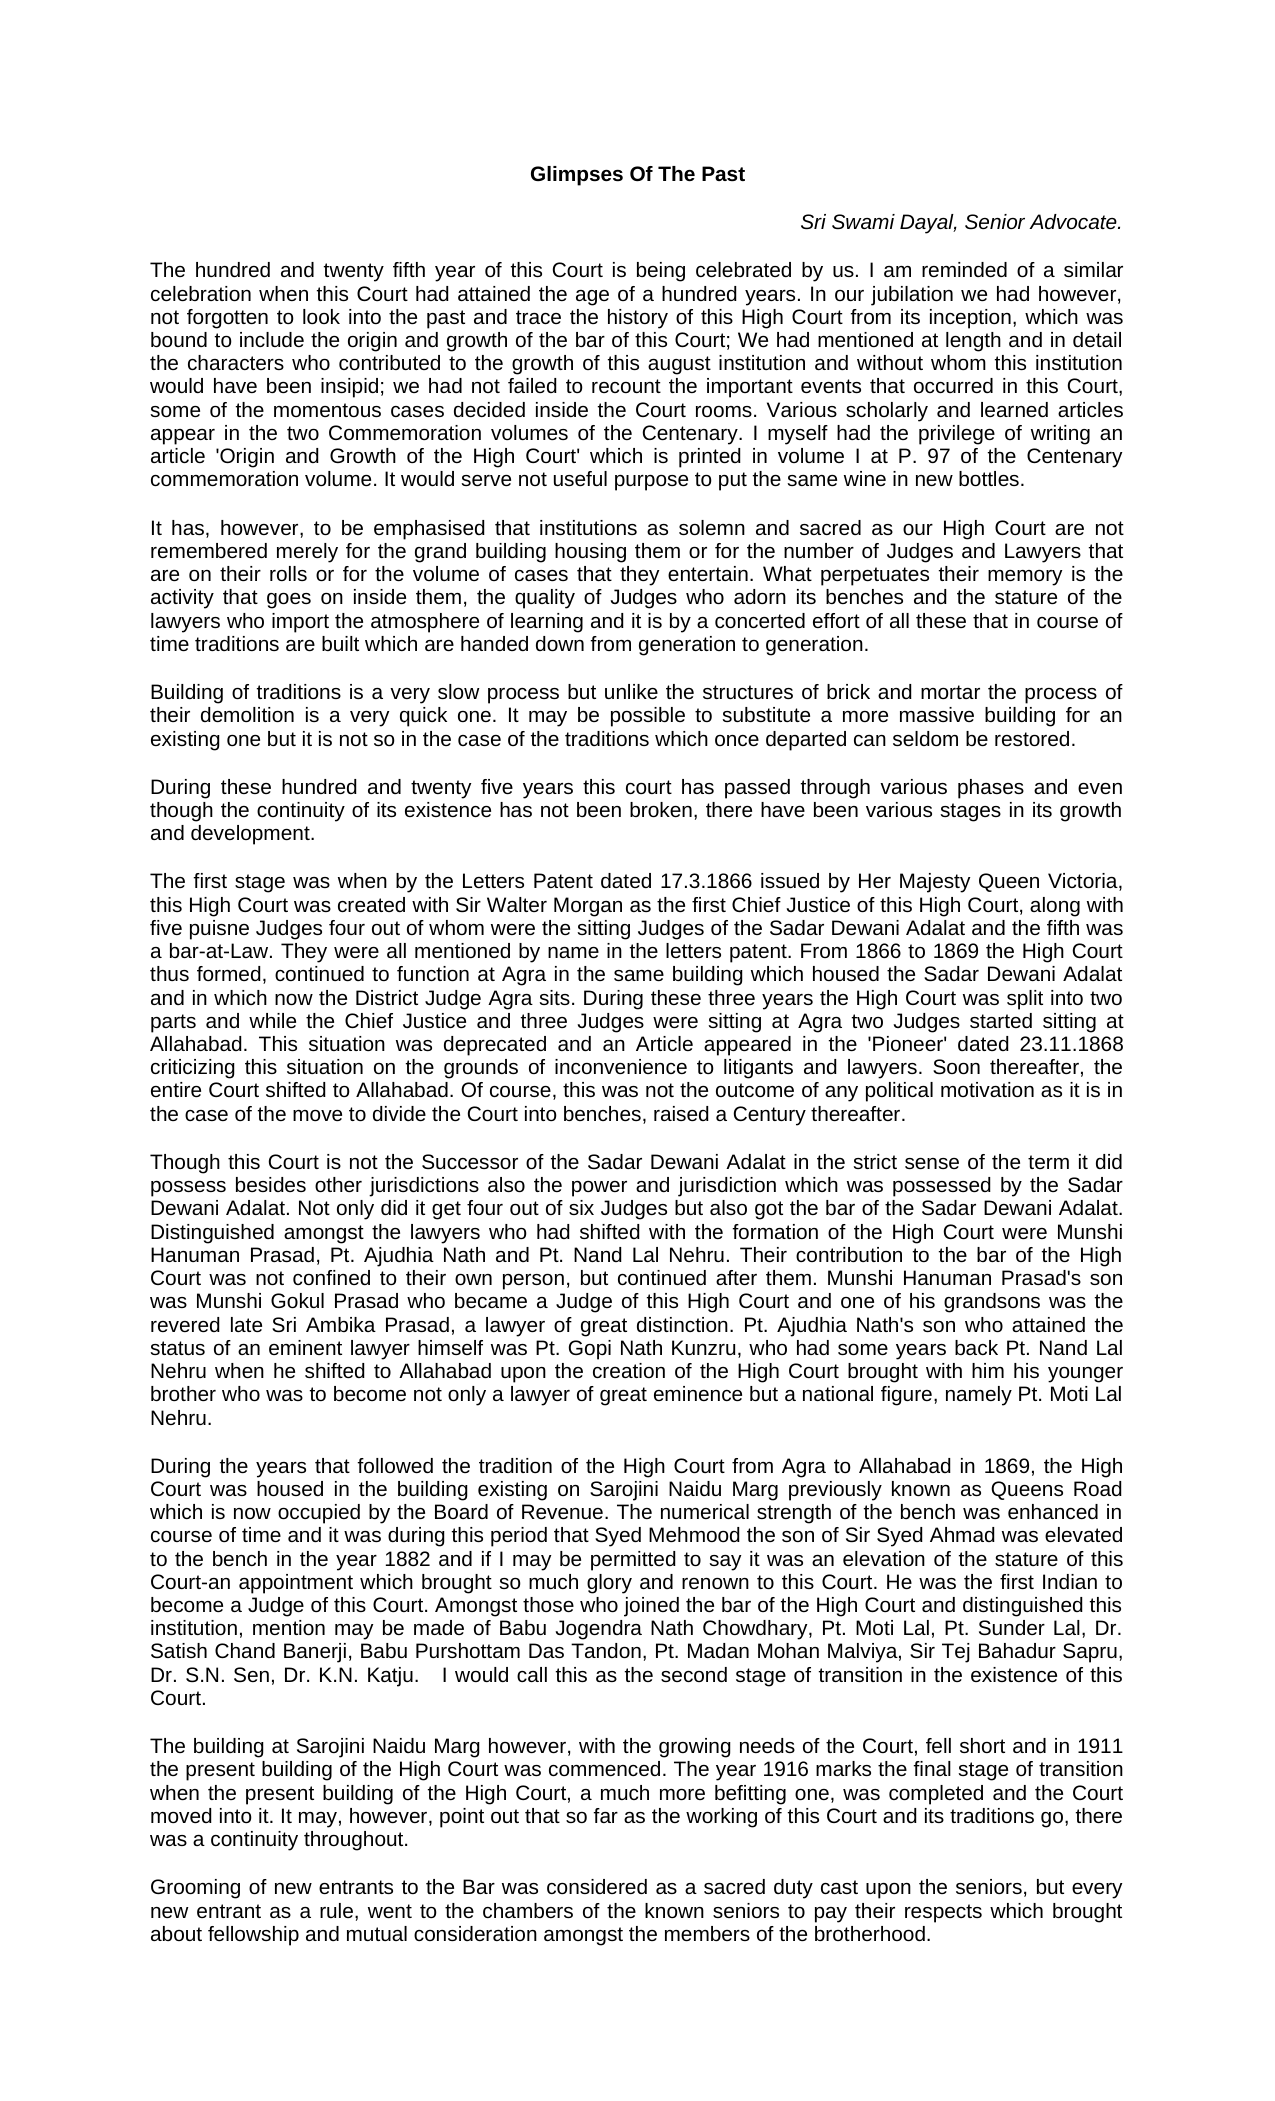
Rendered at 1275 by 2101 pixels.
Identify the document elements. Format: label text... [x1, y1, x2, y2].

text The hundred and twenty fifth year of this Court is being celebrated by us. I am reminded of a similar celebration when this Court had attained the age of a hundred years. In our jubilation we had however, not forgotten to look into the past and trace the history of this High Court from its inception, which was bound to include the origin and growth of the bar of this Court; We had mentioned at length and in detail the characters who contributed to the growth of this august institution and without whom this institution would have been insipid; we had not failed to recount the important events that occurred in this Court, some of the momentous cases decided inside the Court rooms. Various scholarly and learned articles appear in the two Commemoration volumes of the Centenary. I myself had the privilege of writing an article 'Origin and Growth of the High Court' which is printed in volume I at P. 97 of the Centenary commemoration volume. It would serve not useful purpose to put the same wine in new bottles. [150, 259, 1125, 491]
text During these hundred and twenty five years this court has passed through various phases and even though the continuity of its existence has not been broken, there have been various stages in its growth and development. [150, 775, 1125, 845]
text Grooming of new entrants to the Bar was considered as a sacred duty cast upon the seniors, but every new entrant as a rule, went to the chambers of the known seniors to pay their respects which brought about fellowship and mutual consideration amongst the members of the brotherhood. [150, 1876, 1125, 1946]
text It has, however, to be emphasised that institutions as solemn and sacred as our High Court are not remembered merely for the grand building housing them or for the number of Judges and Lawyers that are on their rolls or for the volume of cases that they entertain. What perpetuates their memory is the activity that goes on inside them, the quality of Judges who adorn its benches and the stature of the lawyers who import the atmosphere of learning and it is by a concerted effort of all these that in course of time traditions are built which are handed down from generation to generation. [150, 516, 1125, 656]
text During the years that followed the tradition of the High Court from Agra to Allahabad in 1869, the High Court was housed in the building existing on Sarojini Naidu Marg previously known as Queens Road which is now occupied by the Board of Revenue. The numerical strength of the bench was enhanced in course of time and it was during this period that Syed Mehmood the son of Sir Syed Ahmad was elevated to the bench in the year 1882 and if I may be permitted to say it was an elevation of the stature of this Court-an appointment which brought so much glory and renown to this Court. He was the first Indian to become a Judge of this Court. Amongst those who joined the bar of the High Court and distinguished this institution, mention may be made of Babu Jogendra Nath Chowdhary, Pt. Moti Lal, Pt. Sunder Lal, Dr. Satish Chand Banerji, Babu Purshottam Das Tandon, Pt. Madan Mohan Malviya, Sir Tej Bahadur Sapru, Dr. S.N. Sen, Dr. K.N. Katju. I would call this as the second stage of transition in the existence of this Court. [150, 1454, 1125, 1710]
text The building at Sarojini Naidu Marg however, with the growing needs of the Court, fell short and in 1911 the present building of the High Court was commenced. The year 1916 marks the final stage of transition when the present building of the High Court, a much more befitting one, was completed and the Court moved into it. It may, however, point out that so far as the working of this Court and its traditions go, there was a continuity throughout. [150, 1735, 1125, 1851]
text Though this Court is not the Successor of the Sadar Dewani Adalat in the strict sense of the term it did possess besides other jurisdictions also the power and jurisdiction which was possessed by the Sadar Dewani Adalat. Not only did it get four out of six Judges but also got the bar of the Sadar Dewani Adalat. Distinguished amongst the lawyers who had shifted with the formation of the High Court were Munshi Hanuman Prasad, Pt. Ajudhia Nath and Pt. Nand Lal Nehru. Their contribution to the bar of the High Court was not confined to their own person, but continued after them. Munshi Hanuman Prasad's son was Munshi Gokul Prasad who became a Judge of this High Court and one of his grandsons was the revered late Sri Ambika Prasad, a lawyer of great distinction. Pt. Ajudhia Nath's son who attained the status of an eminent lawyer himself was Pt. Gopi Nath Kunzru, who had some years back Pt. Nand Lal Nehru when he shifted to Allahabad upon the creation of the High Court brought with him his younger brother who was to become not only a lawyer of great eminence but a national figure, namely Pt. Moti Lal Nehru. [150, 1151, 1125, 1429]
text Sri Swami Dayal, Senior Advocate. [150, 211, 1125, 234]
text The first stage was when by the Letters Patent dated 17.3.1866 issued by Her Majesty Queen Victoria, this High Court was created with Sir Walter Morgan as the first Chief Justice of this High Court, along with five puisne Judges four out of whom were the sitting Judges of the Sadar Dewani Adalat and the fifth was a bar-at-Law. They were all mentioned by name in the letters patent. From 1866 to 1869 the High Court thus formed, continued to function at Agra in the same building which housed the Sadar Dewani Adalat and in which now the District Judge Agra sits. During these three years the High Court was split into two parts and while the Chief Justice and three Judges were sitting at Agra two Judges started sitting at Allahabad. This situation was deprecated and an Article appeared in the 'Pioneer' dated 23.11.1868 criticizing this situation on the grounds of inconvenience to litigants and lawyers. Soon thereafter, the entire Court shifted to Allahabad. Of course, this was not the outcome of any political motivation as it is in the case of the move to divide the Court into benches, raised a Century thereafter. [150, 870, 1125, 1126]
text Glimpses Of The Past [150, 162, 1125, 186]
text Building of traditions is a very slow process but unlike the structures of brick and mortar the process of their demolition is a very quick one. It may be possible to substitute a more massive building for an existing one but it is not so in the case of the traditions which once departed can seldom be restored. [150, 681, 1125, 750]
